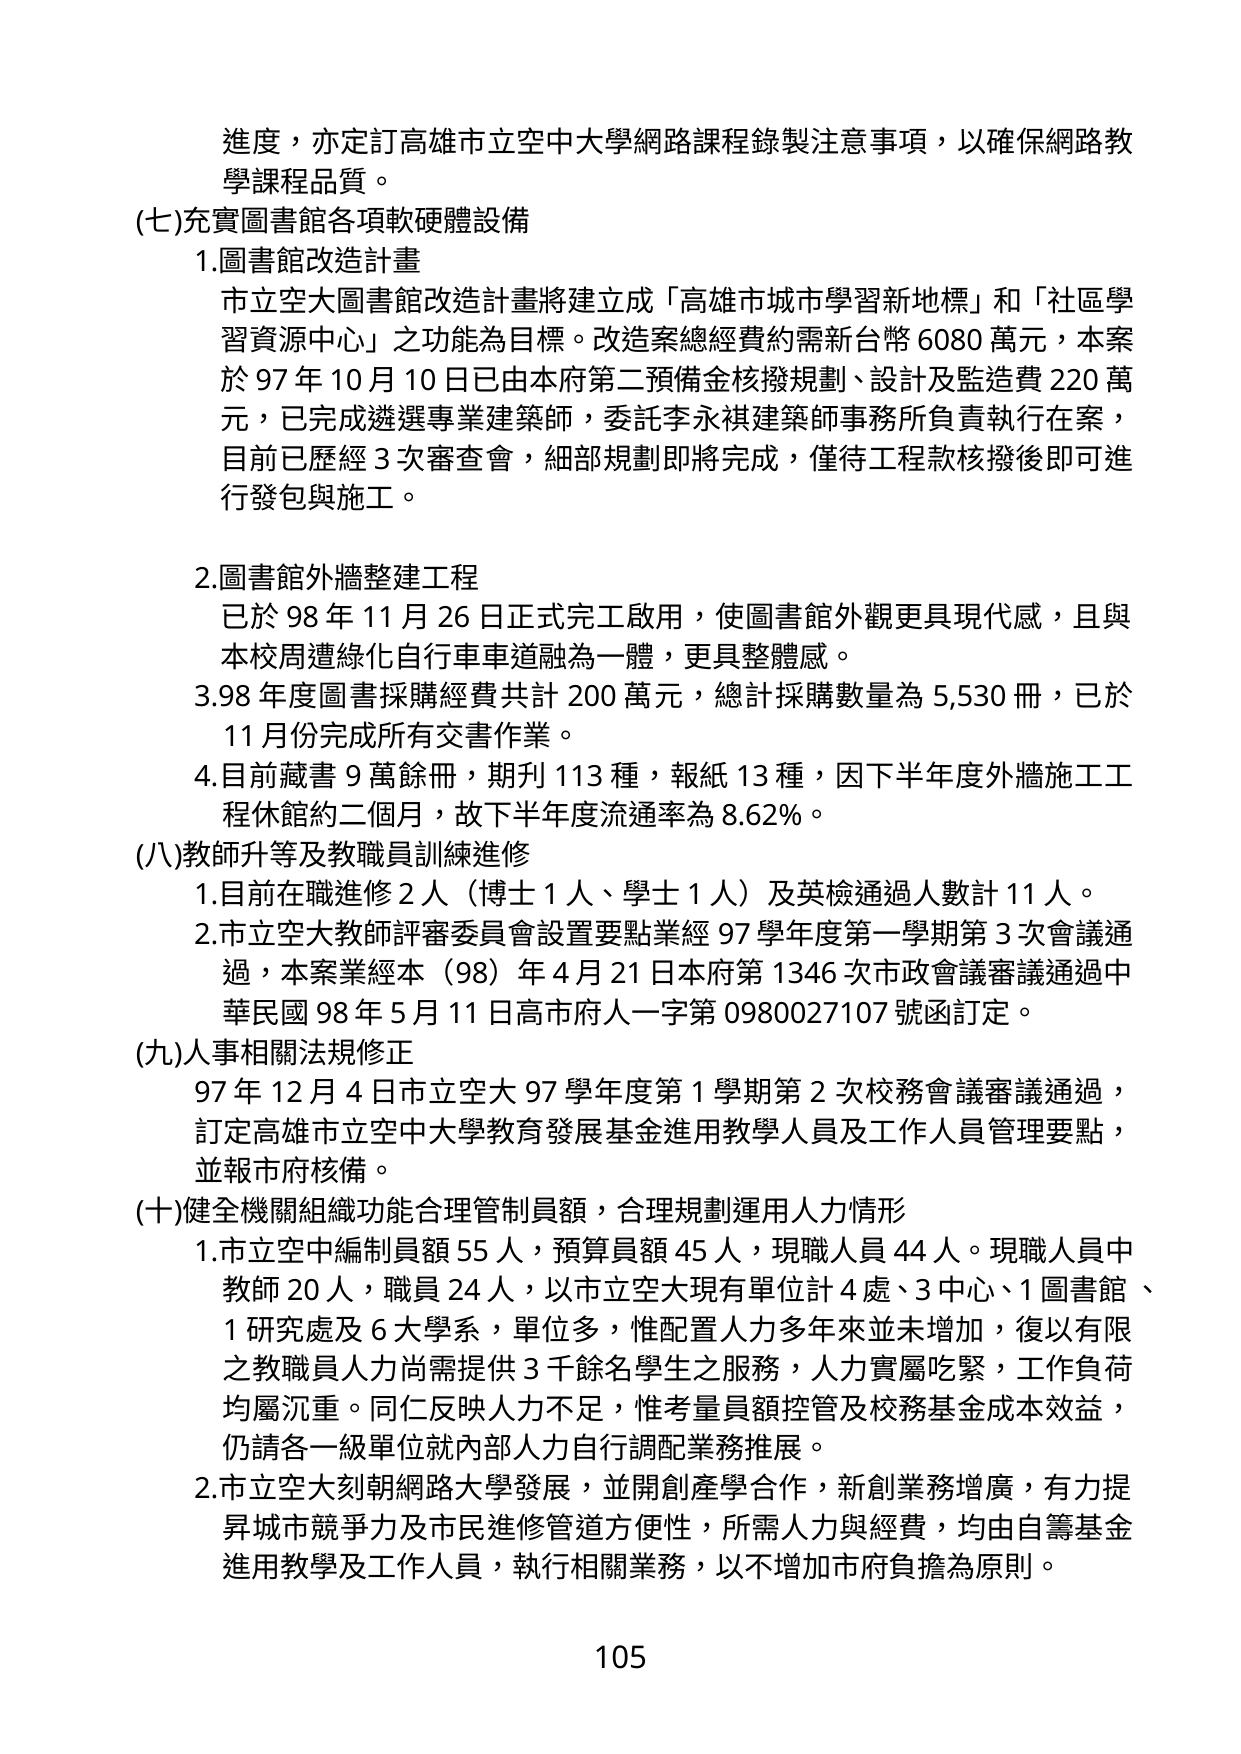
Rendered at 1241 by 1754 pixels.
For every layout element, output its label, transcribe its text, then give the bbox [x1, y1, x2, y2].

text 已於98年11月26日正式完工啟用，使圖書館外觀更具現代感，且與本校周遭綠化自行車車道融為一體，更具整體感。 [220, 596, 1134, 675]
text 1.圖書館改造計畫 [194, 240, 1134, 279]
text 2.市立空大刻朝網路大學發展，並開創產學合作，新創業務增廣，有力提昇城市競爭力及市民進修管道方便性，所需人力與經費，均由自籌基金進用教學及工作人員，執行相關業務，以不增加市府負擔為原則。 [194, 1467, 1134, 1586]
text 市立空大圖書館改造計畫將建立成「高雄市城市學習新地標」和「社區學習資源中心」之功能為目標。改造案總經費約需新台幣6080萬元，本案於97年10月10日已由本府第二預備金核撥規劃、設計及監造費220萬元，已完成遴選專業建築師，委託李永褀建築師事務所負責執行在案，目前已歷經3次審查會，細部規劃即將完成，僅待工程款核撥後即可進行發包與施工。 [220, 279, 1134, 517]
text 2.市立空大教師評審委員會設置要點業經97學年度第一學期第3次會議通過，本案業經本（98）年4月21日本府第1346次市政會議審議通過中華民國98年5月11日高市府人一字第0980027107號函訂定。 [194, 913, 1134, 1031]
text (九)人事相關法規修正 [136, 1031, 1134, 1071]
text (八)教師升等及教職員訓練進修 [136, 833, 1134, 873]
text 4.目前藏書9萬餘冊，期刋113種，報紙13種，因下半年度外牆施工工程休館約二個月，故下半年度流通率為8.62%。 [194, 754, 1134, 833]
text (十)健全機關組織功能合理管制員額，合理規劃運用人力情形 [136, 1190, 1134, 1229]
text (七)充實圖書館各項軟硬體設備 [136, 200, 1134, 240]
text 97年12月4日市立空大97學年度第1學期第2 次校務會議審議通過，訂定高雄市立空中大學教育發展基金進用教學人員及工作人員管理要點，並報市府核備。 [194, 1071, 1134, 1190]
text 2.圖書館外牆整建工程 [194, 556, 1134, 596]
text 1.市立空中編制員額55人，預算員額45人，現職人員44人。現職人員中教師20人，職員24人，以市立空大現有單位計4處、3中心、1圖書館、1研究處及6大學系，單位多，惟配置人力多年來並未增加，復以有限之教職員人力尚需提供3千餘名學生之服務，人力實屬吃緊，工作負荷均屬沉重。同仁反映人力不足，惟考量員額控管及校務基金成本效益，仍請各一級單位就內部人力自行調配業務推展。 [194, 1229, 1134, 1467]
text 進度，亦定訂高雄市立空中大學網路課程錄製注意事項，以確保網路教學課程品質。 [194, 121, 1134, 200]
text 3.98年度圖書採購經費共計200萬元，總計採購數量為5,530冊，已於11月份完成所有交書作業。 [194, 675, 1134, 754]
text 1.目前在職進修2人（博士1人、學士1人）及英檢通過人數計11人。 [194, 873, 1134, 913]
